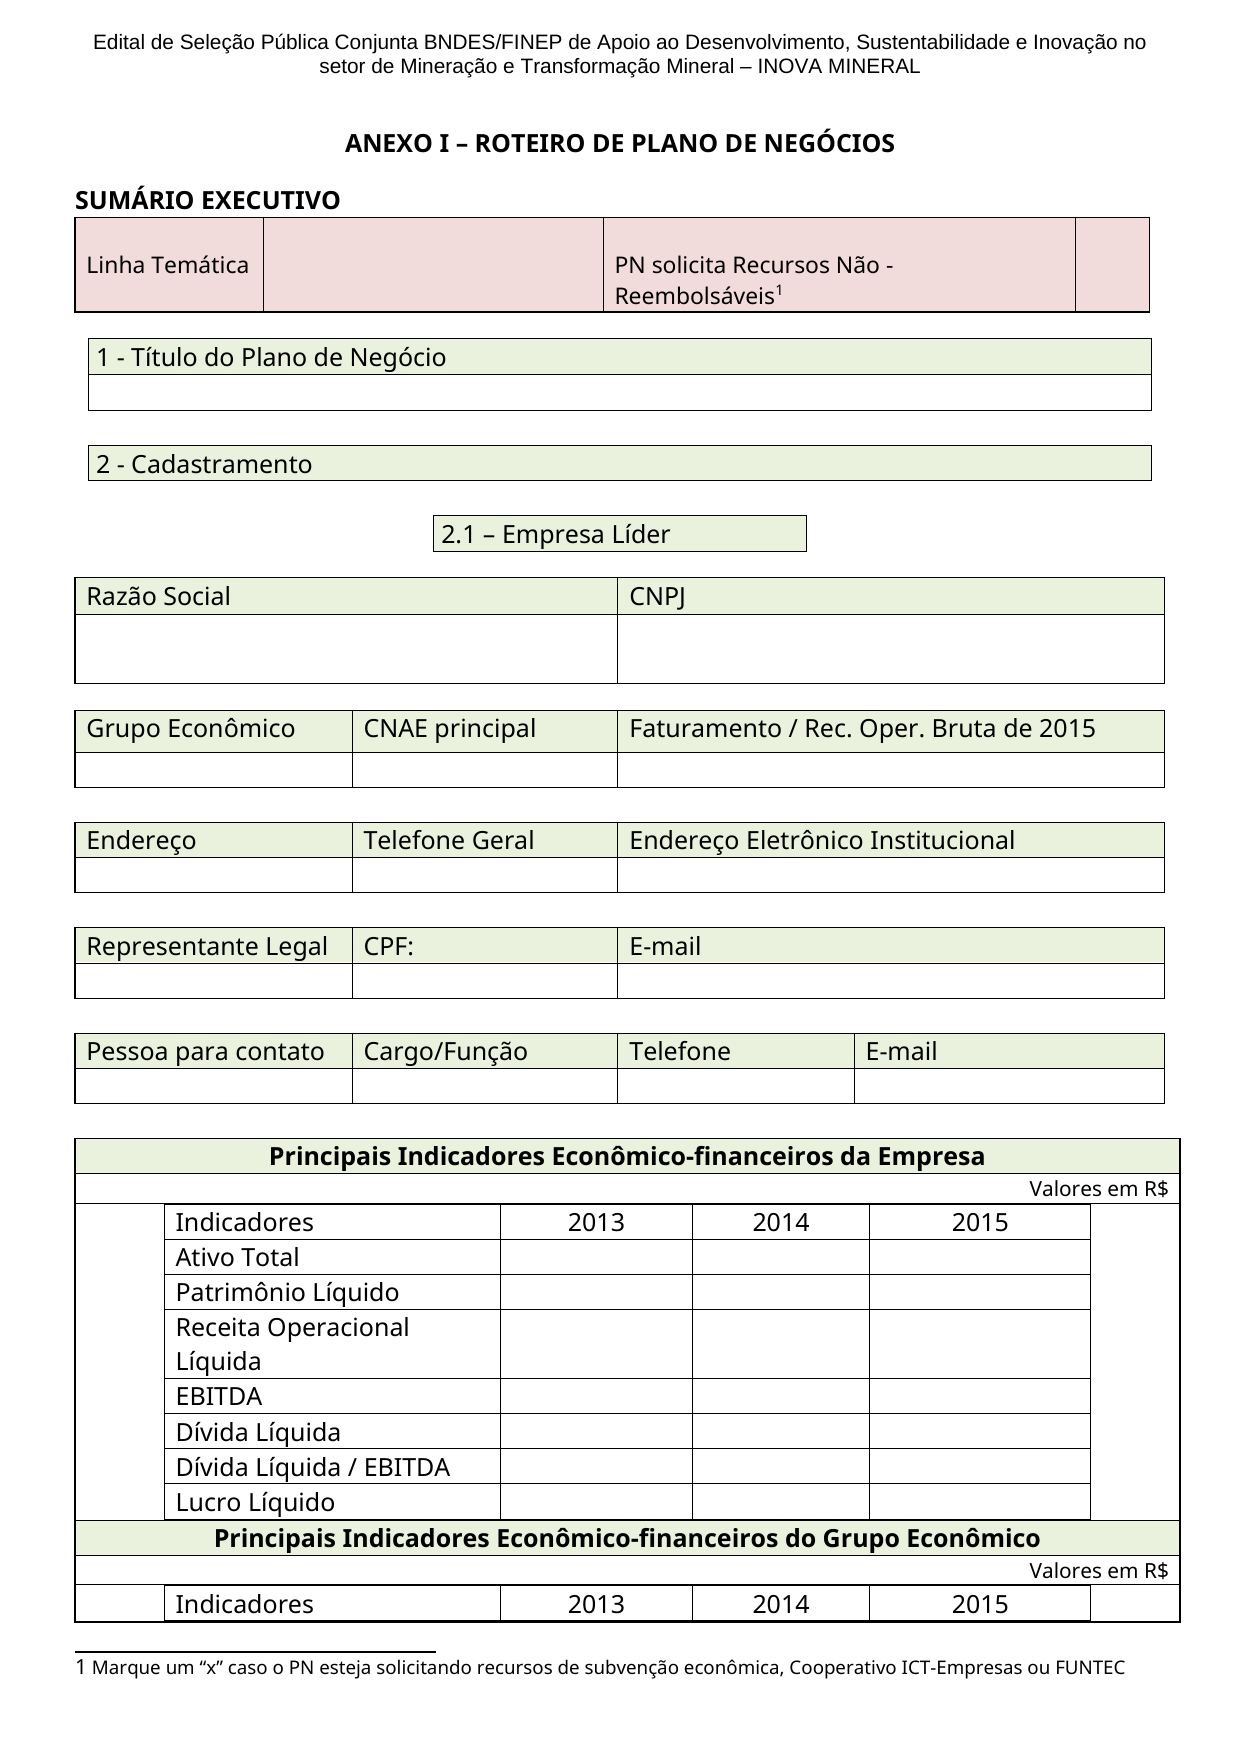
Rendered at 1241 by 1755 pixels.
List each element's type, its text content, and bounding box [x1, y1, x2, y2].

table_cell [1091, 1204, 1179, 1519]
table_header Principais Indicadores Econômico-financeiros da Empresa [76, 1139, 1179, 1173]
table_cell [618, 858, 1164, 892]
table_header 2.1 – Empresa Líder [434, 516, 806, 551]
table_cell Patrimônio Líquido [165, 1275, 500, 1309]
table_cell [870, 1414, 1090, 1448]
table_cell [693, 1379, 869, 1413]
text SUMÁRIO EXECUTIVO [75, 183, 1165, 217]
table_cell [353, 858, 617, 892]
table_cell [693, 1240, 869, 1274]
table_header 2015 [870, 1205, 1090, 1239]
table_cell [693, 1449, 869, 1483]
table_header Telefone Geral [353, 823, 617, 857]
table_header 2015 [870, 1586, 1090, 1620]
table_header 2013 [501, 1205, 692, 1239]
table_cell [501, 1449, 692, 1483]
table_header [1076, 218, 1149, 311]
table_header Endereço Eletrônico Institucional [618, 823, 1164, 857]
table_cell [76, 858, 352, 892]
table_header Linha Temática [76, 218, 263, 311]
table_header E-mail [855, 1034, 1164, 1068]
table_header Razão Social [76, 578, 617, 614]
table_cell [501, 1275, 692, 1309]
table_cell [618, 753, 1164, 787]
table_cell Dívida Líquida / EBITDA [165, 1449, 500, 1483]
table_cell [618, 1069, 854, 1103]
table_cell [89, 375, 1151, 409]
table_header 2 - Cadastramento [89, 446, 1151, 480]
table_header [264, 218, 603, 311]
table_cell Receita Operacional Líquida [165, 1310, 500, 1378]
table_cell [501, 1310, 692, 1378]
table_cell [870, 1310, 1090, 1378]
table_cell [870, 1449, 1090, 1483]
table_header Representante Legal [76, 928, 352, 962]
table_cell [76, 1585, 164, 1621]
table_cell [353, 964, 617, 997]
table_cell [870, 1379, 1090, 1413]
table_header CPF: [353, 928, 617, 962]
table_header Cargo/Função [353, 1034, 617, 1068]
table_header 2013 [501, 1586, 692, 1620]
table_header 1 - Título do Plano de Negócio [89, 339, 1151, 374]
table_cell EBITDA [165, 1379, 500, 1413]
table_header Telefone [618, 1034, 854, 1068]
table_cell [76, 615, 617, 683]
text ANEXO I – ROTEIRO DE PLANO DE NEGÓCIOS [75, 126, 1165, 160]
table_cell Principais Indicadores Econômico-financeiros do Grupo Econômico [76, 1521, 1179, 1555]
table_cell [618, 615, 1164, 683]
table_cell [76, 964, 352, 997]
table_cell [870, 1240, 1090, 1274]
table_header Pessoa para contato [76, 1034, 352, 1068]
table_cell [501, 1240, 692, 1274]
table_cell [353, 1069, 617, 1103]
table_cell Dívida Líquida [165, 1414, 500, 1448]
table_cell [353, 753, 617, 787]
table_cell [693, 1275, 869, 1309]
table_header Grupo Econômico [76, 711, 352, 752]
table_cell [76, 1204, 164, 1519]
table_header PN solicita Recursos Não - Reembolsáveis [604, 218, 1075, 311]
table_cell [693, 1484, 869, 1518]
table_cell [501, 1379, 692, 1413]
table_header Faturamento / Rec. Oper. Bruta de 2015 [618, 711, 1164, 752]
table_cell [870, 1275, 1090, 1309]
table_header CNPJ [618, 578, 1164, 614]
table_cell [855, 1069, 1164, 1103]
table_cell [501, 1414, 692, 1448]
table_cell [501, 1484, 692, 1518]
table_cell [76, 753, 352, 787]
table_cell [693, 1310, 869, 1378]
table_header 2014 [693, 1205, 869, 1239]
table_header E-mail [618, 928, 1164, 962]
table_cell Lucro Líquido [165, 1484, 500, 1518]
table_cell [693, 1414, 869, 1448]
table_cell Valores em R$ [76, 1174, 1179, 1202]
table_header Indicadores [165, 1205, 500, 1239]
table_header 2014 [693, 1586, 869, 1620]
table_cell [76, 1069, 352, 1103]
table_header Indicadores [165, 1586, 500, 1620]
table_cell Ativo Total [165, 1240, 500, 1274]
table_cell [1091, 1585, 1179, 1621]
table_header Endereço [76, 823, 352, 857]
table_cell [870, 1484, 1090, 1518]
table_cell Valores em R$ [76, 1556, 1179, 1584]
table_cell [618, 964, 1164, 997]
table_header CNAE principal [353, 711, 617, 752]
